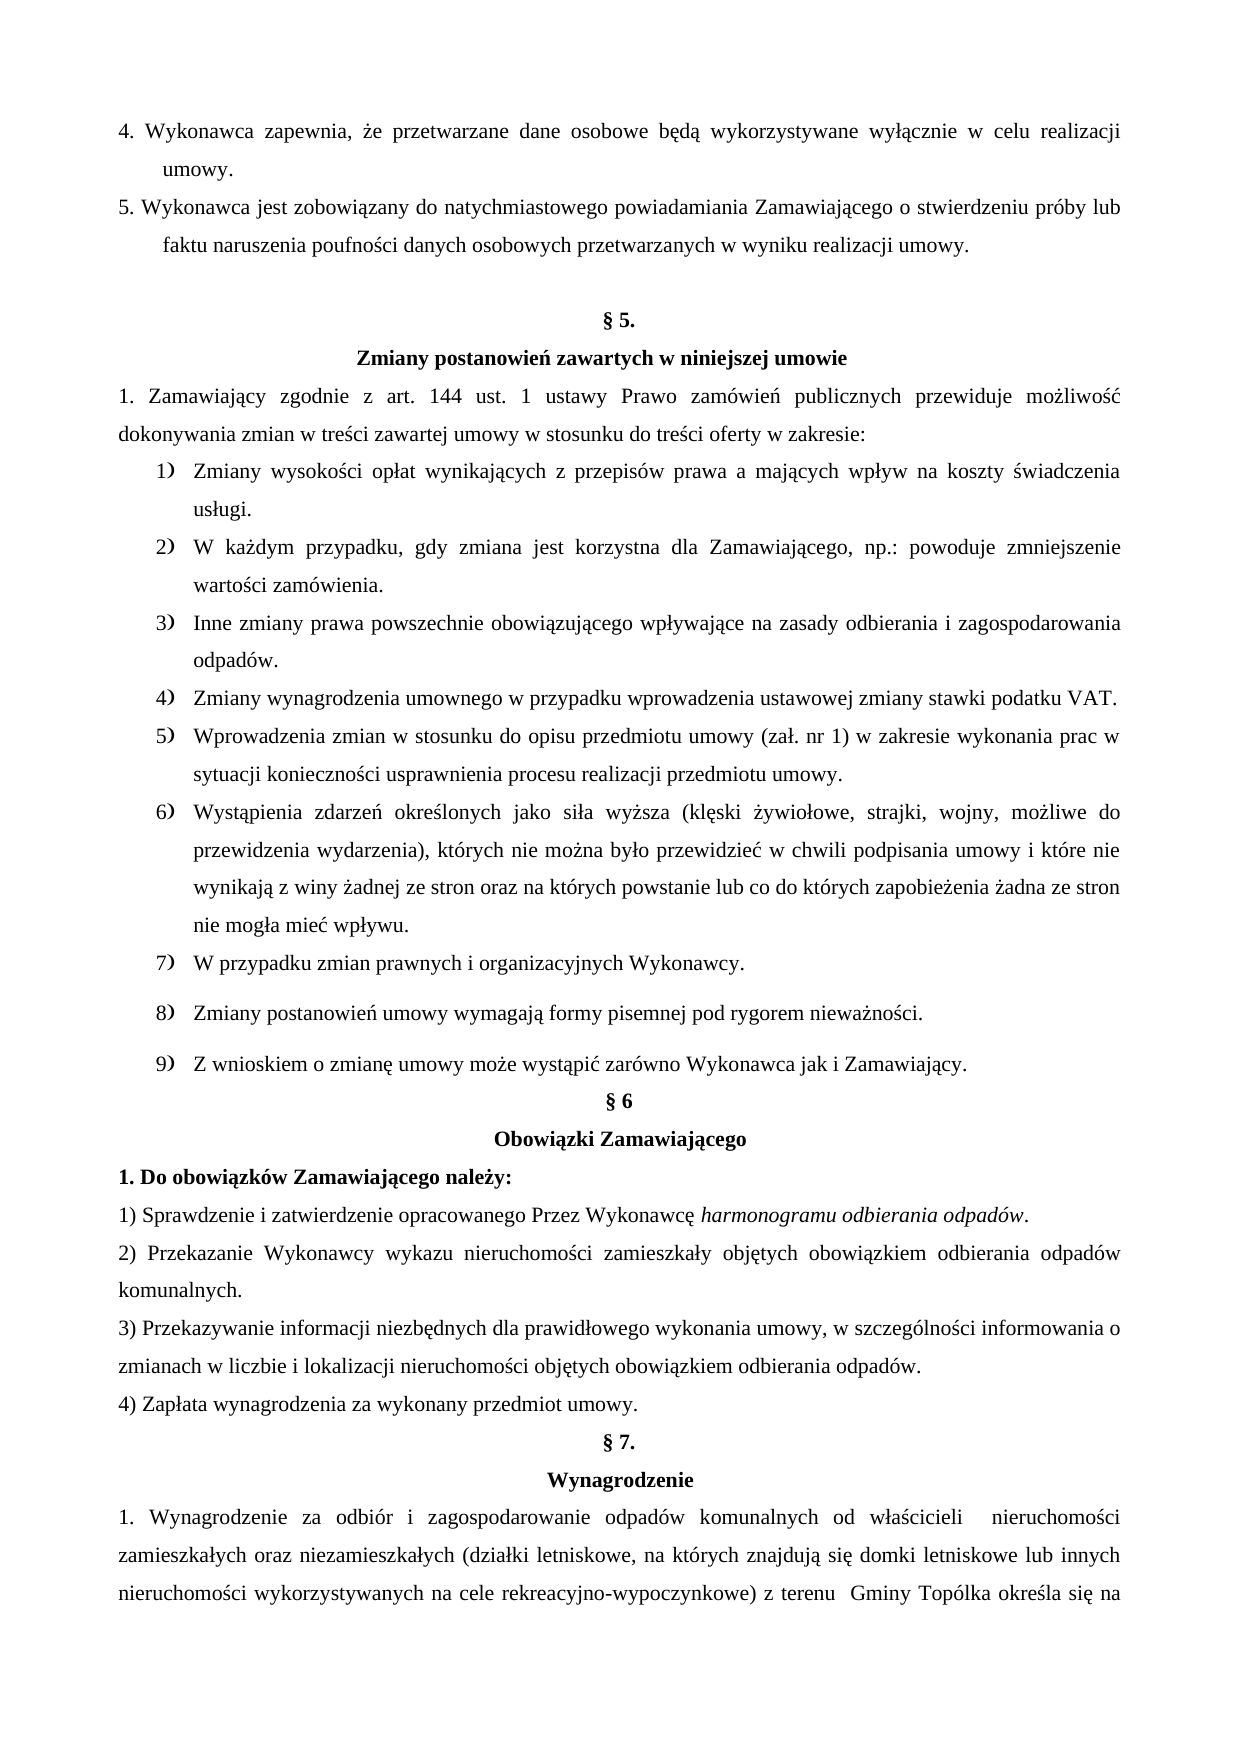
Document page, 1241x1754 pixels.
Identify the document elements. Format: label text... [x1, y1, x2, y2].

text 1. Zamawiający zgodnie z art. 144 ust. 1 ustawy Prawo zamówień publicznych przewiduje możliwość dokonywania zmian w treści zawartej umowy w stosunku do treści oferty w zakresie: [118, 383, 1122, 446]
text 5. Wykonawca jest zobowiązany do natychmiastowego powiadamiania Zamawiającego o stwierdzeniu próby lub faktu naruszenia poufności danych osobowych przetwarzanych w wyniku realizacji umowy. [118, 194, 1122, 257]
list Zmiany postanowień umowy wymagają formy pisemnej pod rygorem nieważności. [156, 1000, 1122, 1026]
list W każdym przypadku, gdy zmiana jest korzystna dla Zamawiającego, np.: powoduje zmniejszenie wartości zamówienia. [156, 534, 1122, 597]
list Z wnioskiem o zmianę umowy może wystąpić zarówno Wykonawca jak i Zamawiający. [156, 1051, 1122, 1076]
list W przypadku zmian prawnych i organizacyjnych Wykonawcy. [156, 950, 1122, 975]
text 1. Wynagrodzenie za odbiór i zagospodarowanie odpadów komunalnych od właścicieli nieruchomości zamieszkałych oraz niezamieszkałych (działki letniskowe, na których znajdują się domki letniskowe lub innych nieruchomości wykorzystywanych na cele rekreacyjno-wypoczynkowe) z terenu Gminy Topólka określa się na [118, 1504, 1122, 1605]
text § 7. [118, 1429, 1119, 1454]
text Zmiany postanowień zawartych w niniejszej umowie [118, 345, 1086, 370]
text 3) Przekazywanie informacji niezbędnych dla prawidłowego wykonania umowy, w szczególności informowania o zmianach w liczbie i lokalizacji nieruchomości objętych obowiązkiem odbierania odpadów. [118, 1315, 1122, 1378]
text 4) Zapłata wynagrodzenia za wykonany przedmiot umowy. [118, 1391, 1122, 1416]
list Inne zmiany prawa powszechnie obowiązującego wpływające na zasady odbierania i zagospodarowania odpadów. [156, 610, 1122, 673]
text § 5. [118, 307, 1119, 332]
text 4. Wykonawca zapewnia, że przetwarzane dane osobowe będą wykorzystywane wyłącznie w celu realizacji umowy. [118, 118, 1122, 181]
list Wystąpienia zdarzeń określonych jako siła wyższa (klęski żywiołowe, strajki, wojny, możliwe do przewidzenia wydarzenia), których nie można było przewidzieć w chwili podpisania umowy i które nie wynikają z winy żadnej ze stron oraz na których powstanie lub co do których zapobieżenia żadna ze stron nie mogła mieć wpływu. [156, 799, 1122, 937]
list Wprowadzenia zmian w stosunku do opisu przedmiotu umowy (zał. nr 1) w zakresie wykonania prac w sytuacji konieczności usprawnienia procesu realizacji przedmiotu umowy. [156, 723, 1122, 786]
list Zmiany wysokości opłat wynikających z przepisów prawa a mających wpływ na koszty świadczenia usługi. [156, 458, 1122, 521]
text 1. Do obowiązków Zamawiającego należy: [118, 1164, 1100, 1189]
text 1) Sprawdzenie i zatwierdzenie opracowanego Przez Wykonawcę harmonogramu odbierania odpadów. [118, 1202, 1122, 1227]
text 2) Przekazanie Wykonawcy wykazu nieruchomości zamieszkały objętych obowiązkiem odbierania odpadów komunalnych. [118, 1240, 1122, 1303]
list Zmiany wynagrodzenia umownego w przypadku wprowadzenia ustawowej zmiany stawki podatku VAT. [156, 685, 1122, 711]
text Obowiązki Zamawiającego [118, 1126, 1122, 1151]
text § 6 [118, 1088, 1119, 1114]
text Wynagrodzenie [118, 1467, 1122, 1492]
